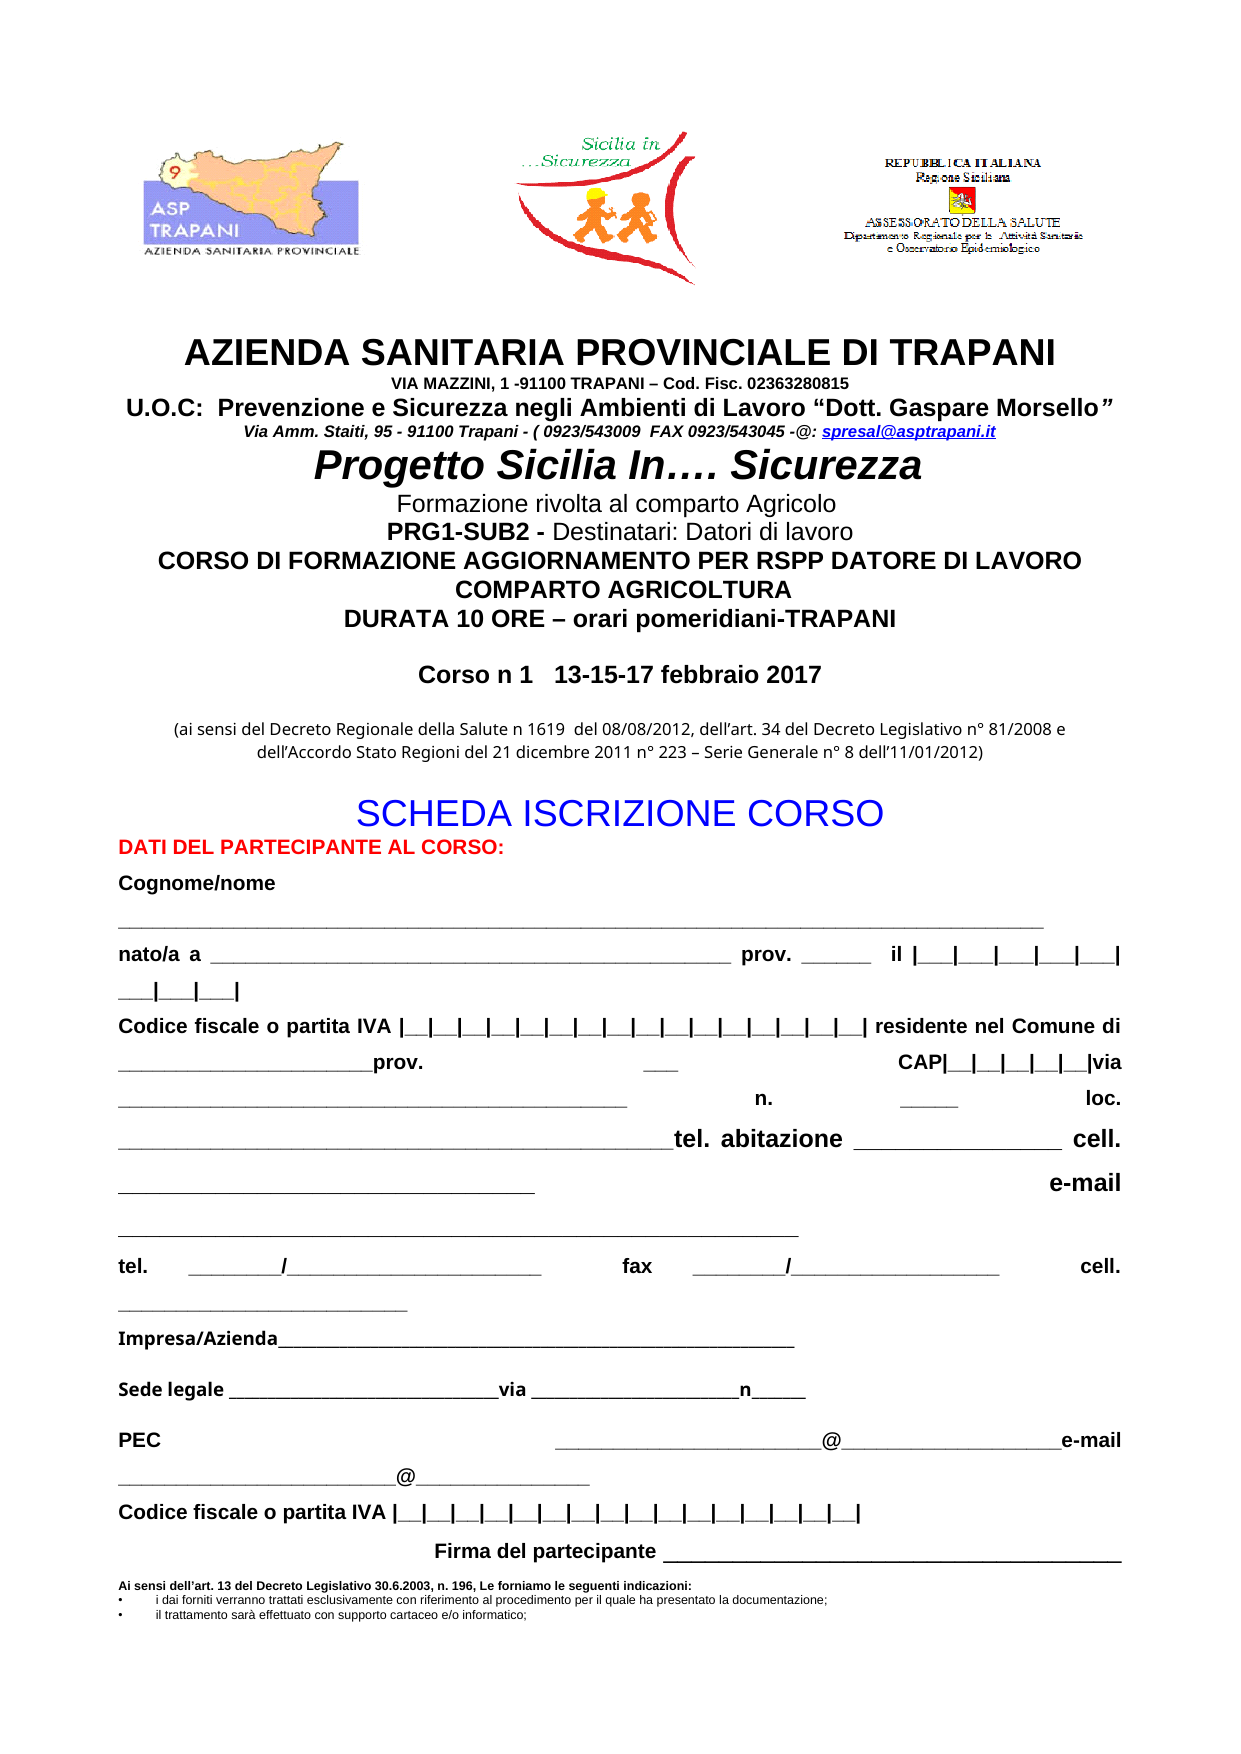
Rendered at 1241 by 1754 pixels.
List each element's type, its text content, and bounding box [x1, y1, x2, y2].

text Ai sensi dell’art. 13 del Decreto Legislativo 30.6.2003, n. 196, Le forniamo le seguenti indicazioni: [118, 1579, 1122, 1593]
list i dai forniti verranno trattati esclusivamente con riferimento al procedimento per il quale ha presentato la documentazione; [81, 1593, 1122, 1607]
text VIA MAZZINI, 1 -91100 TRAPANI – Cod. Fisc. 02363280815 [118, 374, 1122, 393]
text Impresa/Azienda___________________________________________________________________ [118, 1326, 1122, 1351]
text Cognome/nome ________________________________________________________________________________ [118, 870, 1122, 930]
text nato/a a _____________________________________________ prov. ______ il |___|___|___|___|___|___|___|___| [118, 942, 1122, 1002]
text SCHEDA ISCRIZIONE CORSO [118, 791, 1122, 834]
text Progetto Sicilia In…. Sicurezza [118, 441, 1122, 489]
text dell’Accordo Stato Regioni del 21 dicembre 2011 n° 223 – Serie Generale n° 8 dell’11/01/2012) [118, 741, 1122, 763]
text AZIENDA SANITARIA PROVINCIALE DI TRAPANI [118, 331, 1122, 374]
text Via Amm. Staiti, 95 - 91100 Trapani - ( 0923/543009 FAX 0923/543045 -@: spresal@asptrapani.it [118, 422, 1122, 441]
text Codice fiscale o partita IVA |__|__|__|__|__|__|__|__|__|__|__|__|__|__|__|__| [118, 1499, 1122, 1523]
text Firma del partecipante _________________________________ [118, 1536, 1122, 1564]
text U.O.C: Prevenzione e Sicurezza negli Ambienti di Lavoro “Dott. Gaspare Morsello” [118, 393, 1122, 422]
text Codice fiscale o partita IVA |__|__|__|__|__|__|__|__|__|__|__|__|__|__|__|__| residente nel Comune di ______________________prov. ___ CAP|__|__|__|__|__|via ____________________________________________ n. _____ loc. ________________________________________________tel. abitazione _______________ cell. ______________________________ e-mail _________________________________________________ [118, 1014, 1122, 1239]
text COMPARTO AGRICOLTURA [118, 575, 1122, 604]
text CORSO DI FORMAZIONE AGGIORNAMENTO PER RSPP DATORE DI LAVORO [118, 546, 1122, 575]
text Formazione rivolta al comparto Agricolo [118, 489, 1122, 517]
text Corso n 1 13-15-17 febbraio 2017 [118, 660, 1122, 689]
text DATI DEL PARTECIPANTE AL CORSO: [118, 834, 1122, 858]
text DURATA 10 ORE – orari pomeridiani-TRAPANI [118, 604, 1122, 632]
list il trattamento sarà effettuato con supporto cartaceo e/o informatico; [81, 1607, 1122, 1622]
text PRG1-SUB2 - Destinatari: Datori di lavoro [118, 517, 1122, 546]
text (ai sensi del Decreto Regionale della Salute n 1619 del 08/08/2012, dell’art. 34 del Decreto Legislativo n° 81/2008 e [118, 718, 1122, 741]
text tel. ________/______________________ fax ________/__________________ cell. _________________________ [118, 1254, 1122, 1314]
text PEC _______________________@___________________e-mail ________________________@_______________ [118, 1428, 1122, 1488]
text Sede legale ___________________________________via ___________________________n_______ [118, 1377, 1122, 1402]
